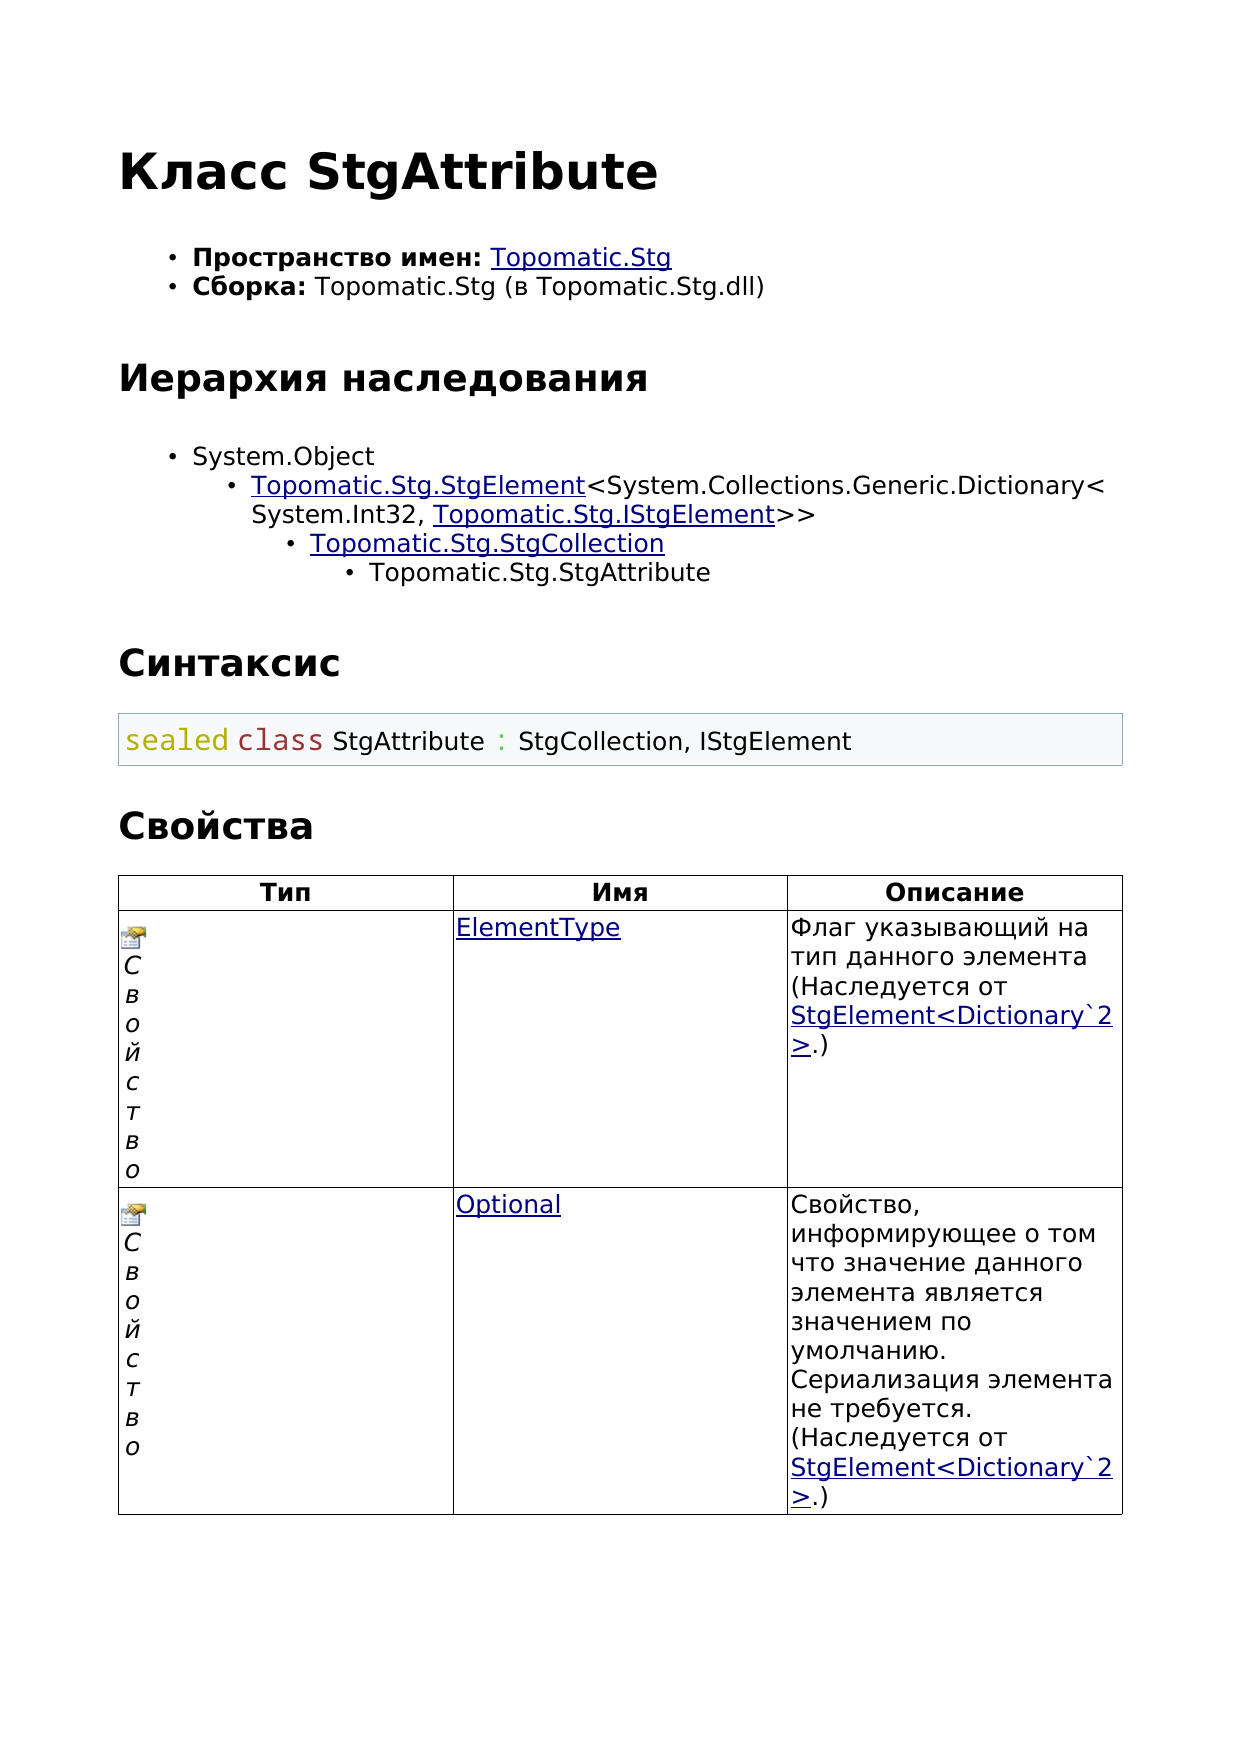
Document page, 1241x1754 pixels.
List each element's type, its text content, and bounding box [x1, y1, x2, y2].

table_cell Свойство, информирующее о том что значение данного элемента является значением по умолчанию. Сериализация элемента не требуется. (Наследуется от StgElement<Dictionary`2>.) [788, 1188, 1122, 1514]
table_header Тип [119, 876, 453, 910]
picture [121, 926, 147, 951]
table_header sealed class StgAttribute : StgCollection, IStgElement [119, 714, 1122, 764]
table_cell [119, 1188, 453, 1514]
subtitle Свойства [118, 804, 1122, 848]
picture [121, 1202, 147, 1228]
subtitle Синтаксис [118, 642, 1122, 686]
list Topomatic.Stg.StgCollection [295, 529, 1122, 558]
table_header Описание [788, 876, 1122, 910]
table_header Имя [454, 876, 787, 910]
subtitle Класс StgAttribute [118, 143, 1122, 201]
table_cell [119, 911, 453, 1187]
list Topomatic.Stg.StgElement<System.Collections.Generic.Dictionary<System.Int32, Topomatic.Stg.IStgElement>> [236, 471, 1122, 529]
table_cell ElementType [454, 911, 787, 1187]
table_cell Optional [454, 1188, 787, 1514]
list Пространство имен: Topomatic.Stg [177, 243, 1122, 272]
list Сборка: Topomatic.Stg (в Topomatic.Stg.dll) [177, 272, 1122, 302]
subtitle Иерархия наследования [118, 356, 1122, 400]
list System.Object [177, 442, 1122, 471]
table_cell Флаг указывающий на тип данного элемента (Наследуется от StgElement<Dictionary`2>.) [788, 911, 1122, 1187]
list Topomatic.Stg.StgAttribute [354, 558, 1122, 588]
